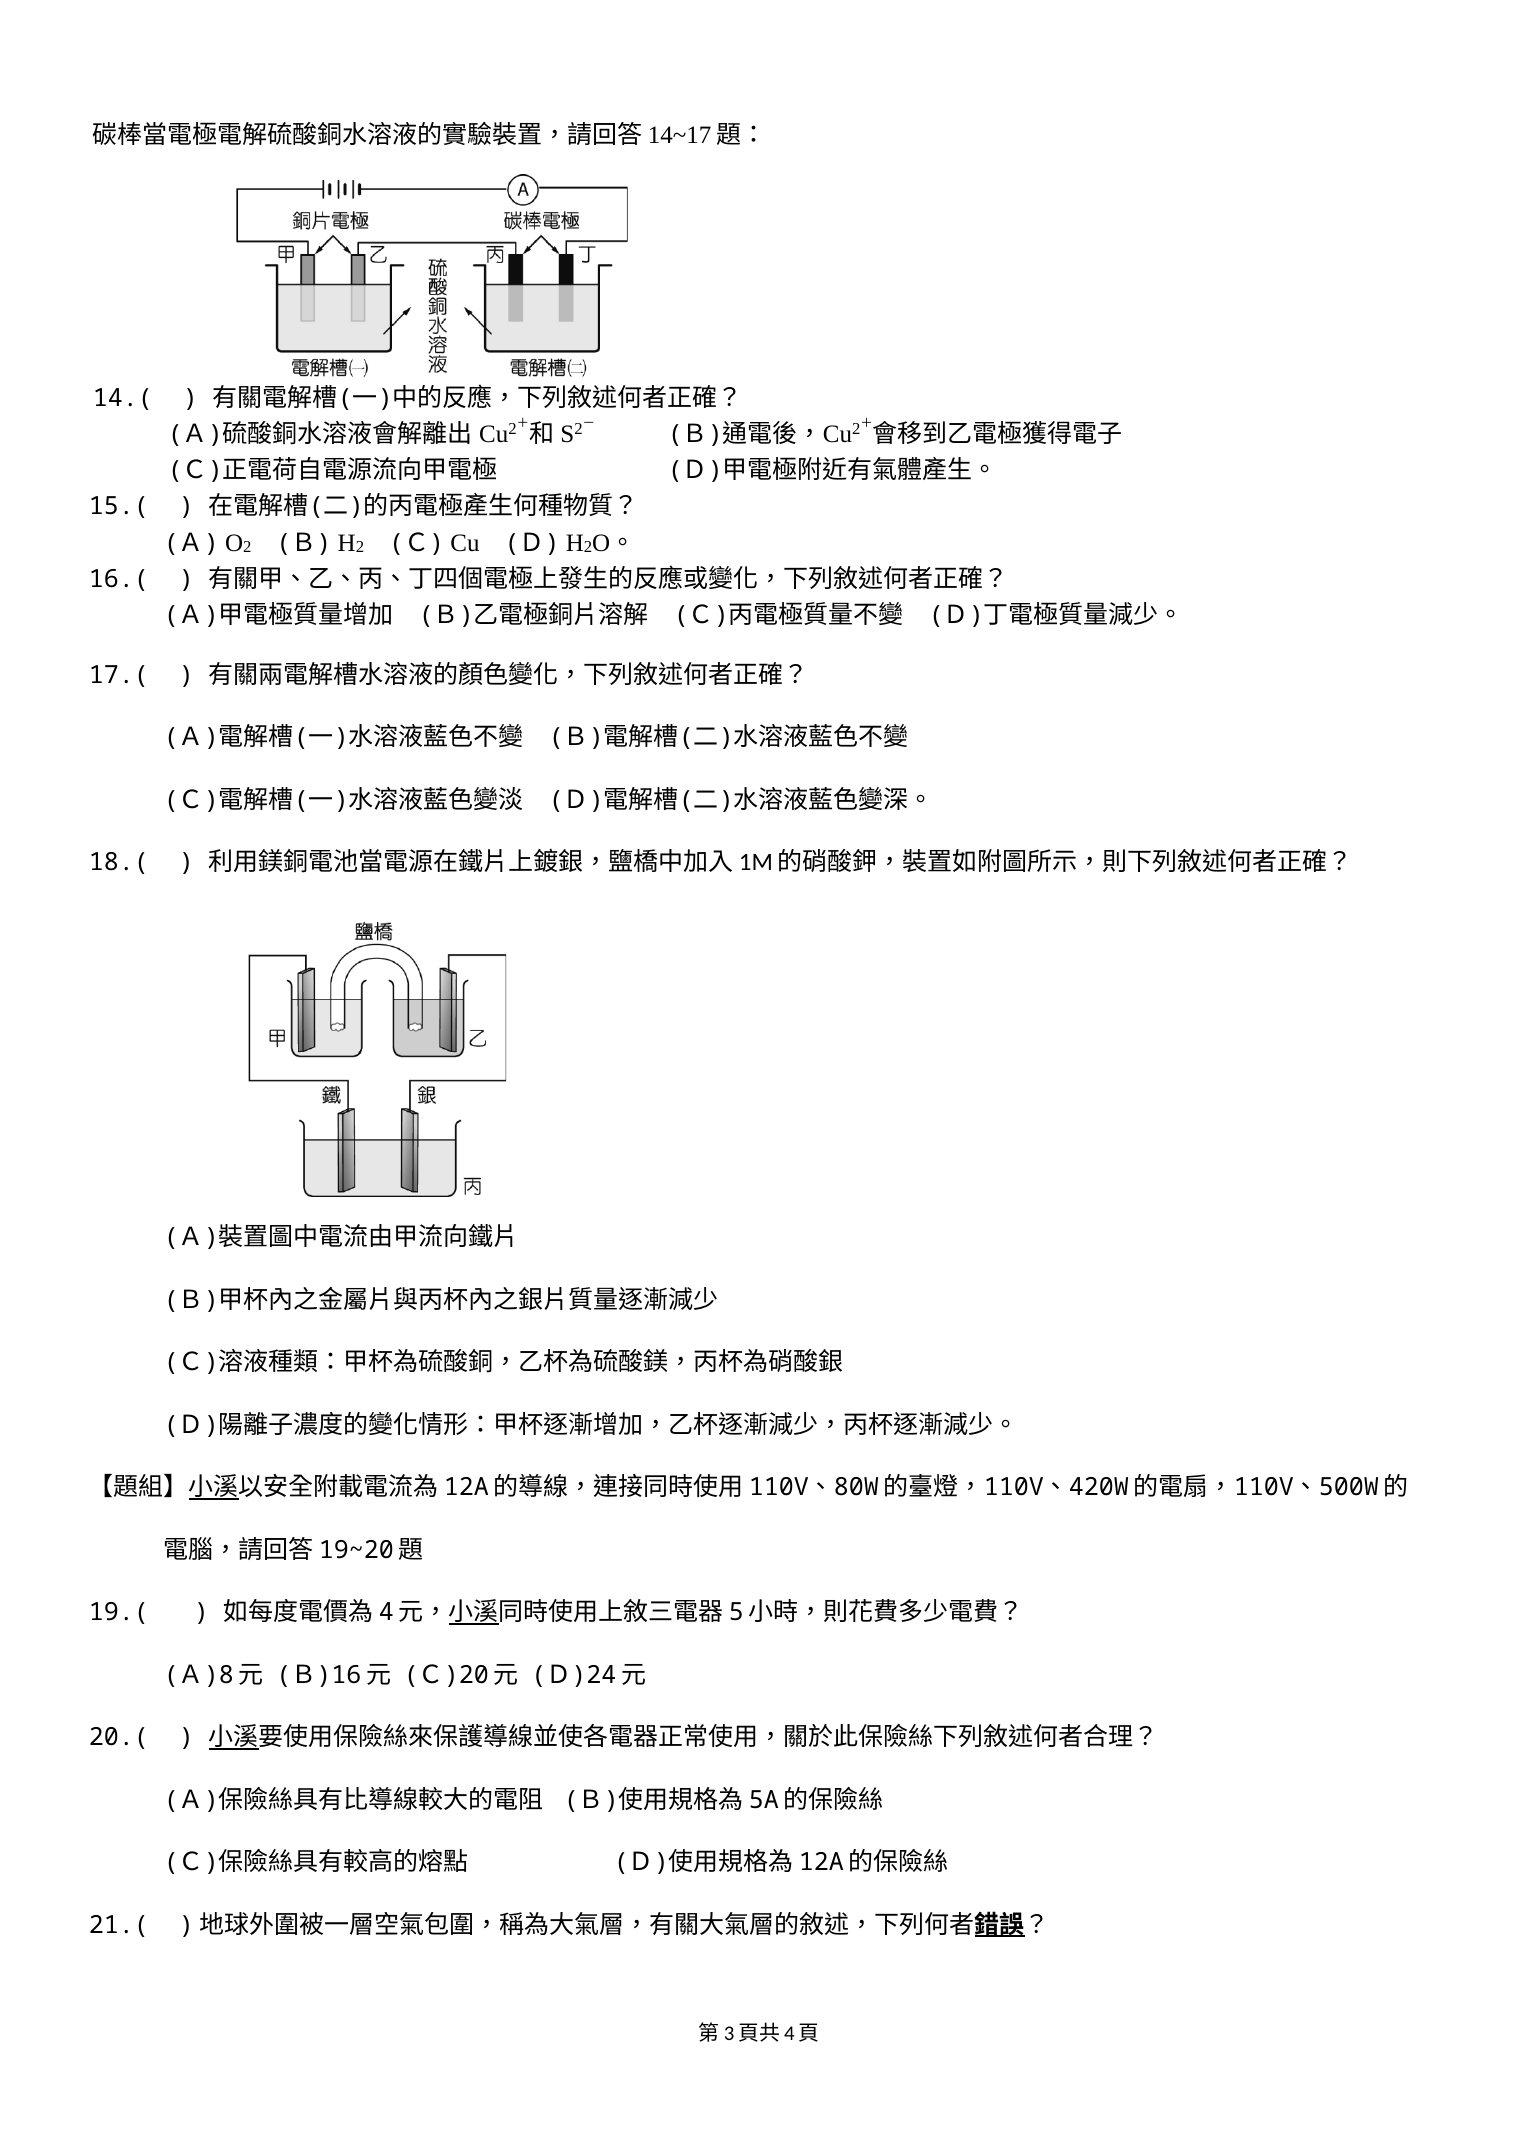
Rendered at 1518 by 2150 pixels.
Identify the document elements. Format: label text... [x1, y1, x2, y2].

text 14.( ) 有關電解槽(一)中的反應，下列敘述何者正確？ (Ａ)硫酸銅水溶液會解離出 Cu2＋和 S2－ (Ｂ)通電後，Cu2＋會移到乙電極獲得電子 (Ｃ)正電荷自電源流向甲電極 (Ｄ)甲電極附近有氣體產生。 [93, 377, 1429, 486]
text 15.( ) 在電解槽(二)的丙電極產生何種物質？ (Ａ) O2 (Ｂ) H2 (Ｃ) Cu (Ｄ) H2O。 [89, 486, 1429, 558]
text 18.( ) 利用鎂銅電池當電源在鐵片上鍍銀，鹽橋中加入1M的硝酸鉀，裝置如附圖所示，則下列敘述何者正確？ (Ａ)裝置圖中電流由甲流向鐵片 (Ｂ)甲杯內之金屬片與丙杯內之銀片質量逐漸減少 (Ｃ)溶液種類：甲杯為硫酸銅，乙杯為硫酸鎂，丙杯為硝酸銀 (Ｄ)陽離子濃度的變化情形：甲杯逐漸增加，乙杯逐漸減少，丙杯逐漸減少。 [89, 818, 1429, 1443]
text 17.( ) 有關兩電解槽水溶液的顏色變化，下列敘述何者正確？ (Ａ)電解槽(一)水溶液藍色不變 (Ｂ)電解槽(二)水溶液藍色不變 (Ｃ)電解槽(一)水溶液藍色變淡 (Ｄ)電解槽(二)水溶液藍色變深。 [89, 631, 1429, 818]
text 碳棒當電極電解硫酸銅水溶液的實驗裝置，請回答14~17題： [93, 115, 1429, 377]
text 21.( ) 地球外圍被一層空氣包圍，稱為大氣層，有關大氣層的敘述，下列何者錯誤？ [89, 1881, 1429, 1943]
text 16.( ) 有關甲、乙、丙、丁四個電極上發生的反應或變化，下列敘述何者正確？ (Ａ)甲電極質量增加 (Ｂ)乙電極銅片溶解 (Ｃ)丙電極質量不變 (Ｄ)丁電極質量減少。 [89, 558, 1429, 631]
text 【題組】小溪以安全附載電流為12A的導線，連接同時使用110V、80W的臺燈，110V、420W的電扇，110V、500W的電腦，請回答19~20題 [89, 1443, 1429, 1568]
text 19.( ) 如每度電價為4元，小溪同時使用上敘三電器5小時，則花費多少電費？ (Ａ)8元 (Ｂ)16元 (Ｃ)20元 (Ｄ)24元 [89, 1568, 1429, 1693]
text 20.( ) 小溪要使用保險絲來保護導線並使各電器正常使用，關於此保險絲下列敘述何者合理？ (Ａ)保險絲具有比導線較大的電阻 (Ｂ)使用規格為5A的保險絲 (Ｃ)保險絲具有較高的熔點 (Ｄ)使用規格為12A的保險絲 [89, 1693, 1429, 1881]
